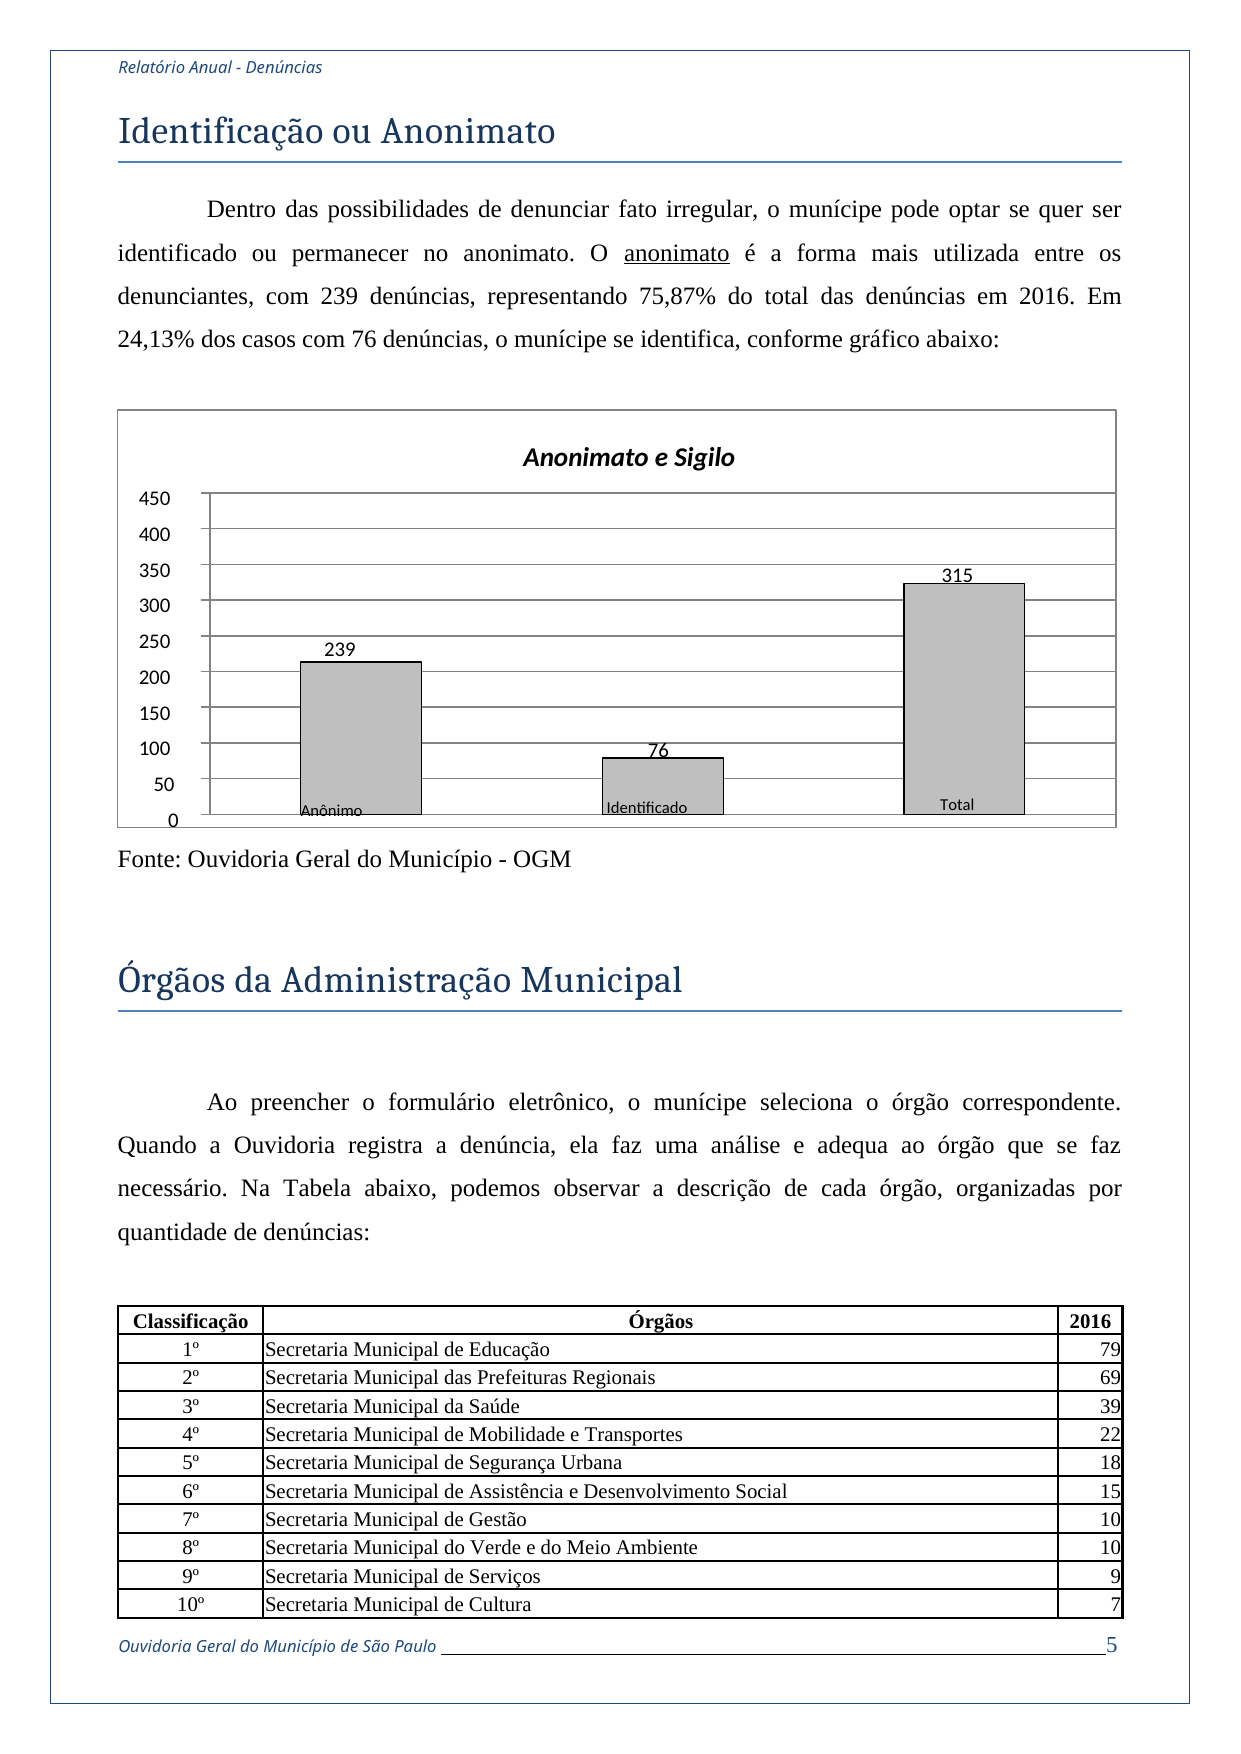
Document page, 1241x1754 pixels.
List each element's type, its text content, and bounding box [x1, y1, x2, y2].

table_cell 1º [119, 1335, 262, 1362]
table_cell 7 [1059, 1590, 1121, 1617]
table_cell Secretaria Municipal de Cultura [264, 1590, 1057, 1617]
table_cell Secretaria Municipal de Segurança Urbana [264, 1449, 1057, 1475]
text Ao preencher o formulário eletrônico, o munícipe seleciona o órgão correspondente. Quando a Ouvidoria registra a denúncia, ela faz uma análise e adequa ao órgão que se faz necessário. Na Tabela abaixo, podemos observar a descrição de cada órgão, organizadas por quantidade de denúncias: [117, 1087, 1122, 1245]
table_cell 39 [1059, 1392, 1121, 1418]
text Órgãos da Administração Municipal [118, 958, 1122, 1010]
table_cell 4º [119, 1420, 262, 1447]
table_cell Secretaria Municipal do Verde e do Meio Ambiente [264, 1534, 1057, 1560]
table_cell Secretaria Municipal de Assistência e Desenvolvimento Social [264, 1477, 1057, 1503]
table_cell 5º [119, 1449, 262, 1475]
text Fonte: Ouvidoria Geral do Município - OGM [117, 844, 1122, 873]
table_cell 15 [1059, 1477, 1121, 1503]
table_cell 8º [119, 1534, 262, 1560]
table_cell 7º [119, 1505, 262, 1532]
table_cell Secretaria Municipal de Educação [264, 1335, 1057, 1362]
table_cell Secretaria Municipal da Saúde [264, 1392, 1057, 1418]
table_cell Secretaria Municipal das Prefeituras Regionais [264, 1364, 1057, 1390]
table_cell 9 [1059, 1562, 1121, 1588]
table_header Classificação [119, 1307, 262, 1333]
table_cell 79 [1059, 1335, 1121, 1362]
table_cell 10º [119, 1590, 262, 1617]
table_header Órgãos [264, 1307, 1057, 1333]
table_header 2016 [1059, 1307, 1121, 1333]
table_cell 18 [1059, 1449, 1121, 1475]
table_cell 22 [1059, 1420, 1121, 1447]
table_cell 3º [119, 1392, 262, 1418]
table_cell 2º [119, 1364, 262, 1390]
table_cell Secretaria Municipal de Gestão [264, 1505, 1057, 1532]
table_cell Secretaria Municipal de Mobilidade e Transportes [264, 1420, 1057, 1447]
text Dentro das possibilidades de denunciar fato irregular, o munícipe pode optar se quer ser identificado ou permanecer no anonimato. O anonimato é a forma mais utilizada entre os denunciantes, com 239 denúncias, representando 75,87% do total das denúncias em 2016. Em 24,13% dos casos com 76 denúncias, o munícipe se identifica, conforme gráfico abaixo: [117, 194, 1122, 353]
table_cell Secretaria Municipal de Serviços [264, 1562, 1057, 1588]
text Identificação ou Anonimato [118, 110, 1122, 161]
table_cell 10 [1059, 1505, 1121, 1532]
table_cell 69 [1059, 1364, 1121, 1390]
table_cell 6º [119, 1477, 262, 1503]
table_cell 9º [119, 1562, 262, 1588]
table_cell 10 [1059, 1534, 1121, 1560]
